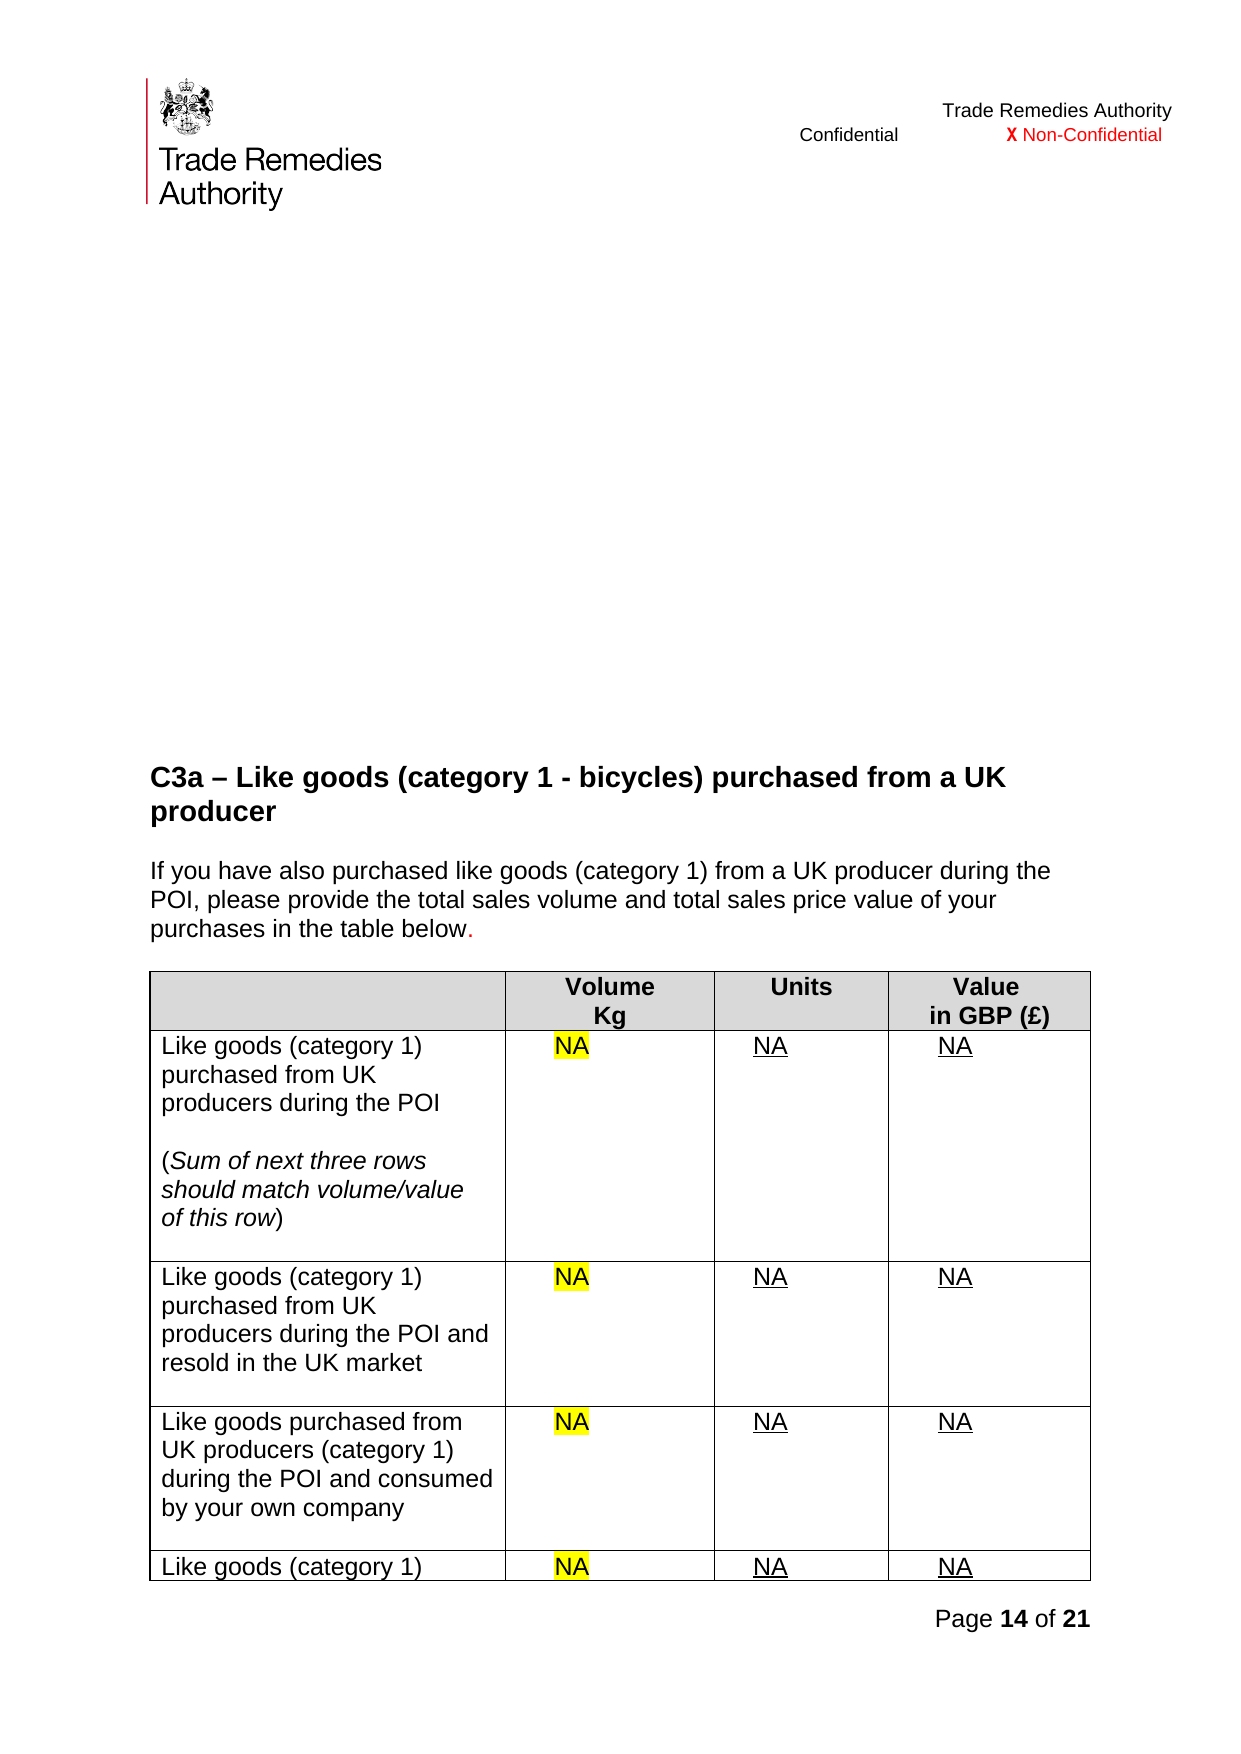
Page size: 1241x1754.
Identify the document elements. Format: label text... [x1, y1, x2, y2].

table_cell NA [715, 1551, 888, 1580]
table_cell NA [889, 1407, 1090, 1550]
table_header Value in GBP (£) [889, 972, 1090, 1030]
table_cell Like goods (category 1) [151, 1551, 505, 1580]
table_header Units [715, 972, 888, 1030]
table_cell NA [889, 1551, 1090, 1580]
table_header Volume Kg [506, 972, 714, 1030]
table_cell NA [889, 1031, 1090, 1261]
text If you have also purchased like goods (category 1) from a UK producer during the POI, please provide the total sales volume and total sales price value of your purchases in the table below. [150, 856, 1090, 942]
subtitle C3a – Like goods (category 1 - bicycles) purchased from a UK producer [150, 760, 1090, 827]
table_header [151, 972, 505, 1030]
table_cell Like goods (category 1) purchased from UK producers during the POI and resold in the UK market [151, 1262, 505, 1406]
table_cell NA [506, 1262, 714, 1406]
table_cell NA [715, 1262, 888, 1406]
table_cell NA [506, 1551, 714, 1580]
table_cell NA [715, 1407, 888, 1550]
table_cell Like goods (category 1) purchased from UK producers during the POI (Sum of next three rows should match volume/value of this row) [151, 1031, 505, 1261]
table_cell NA [715, 1031, 888, 1261]
table_cell NA [506, 1407, 714, 1550]
table_cell NA [506, 1031, 714, 1261]
table_cell NA [889, 1262, 1090, 1406]
table_cell Like goods purchased from UK producers (category 1) during the POI and consumed by your own company [151, 1407, 505, 1550]
